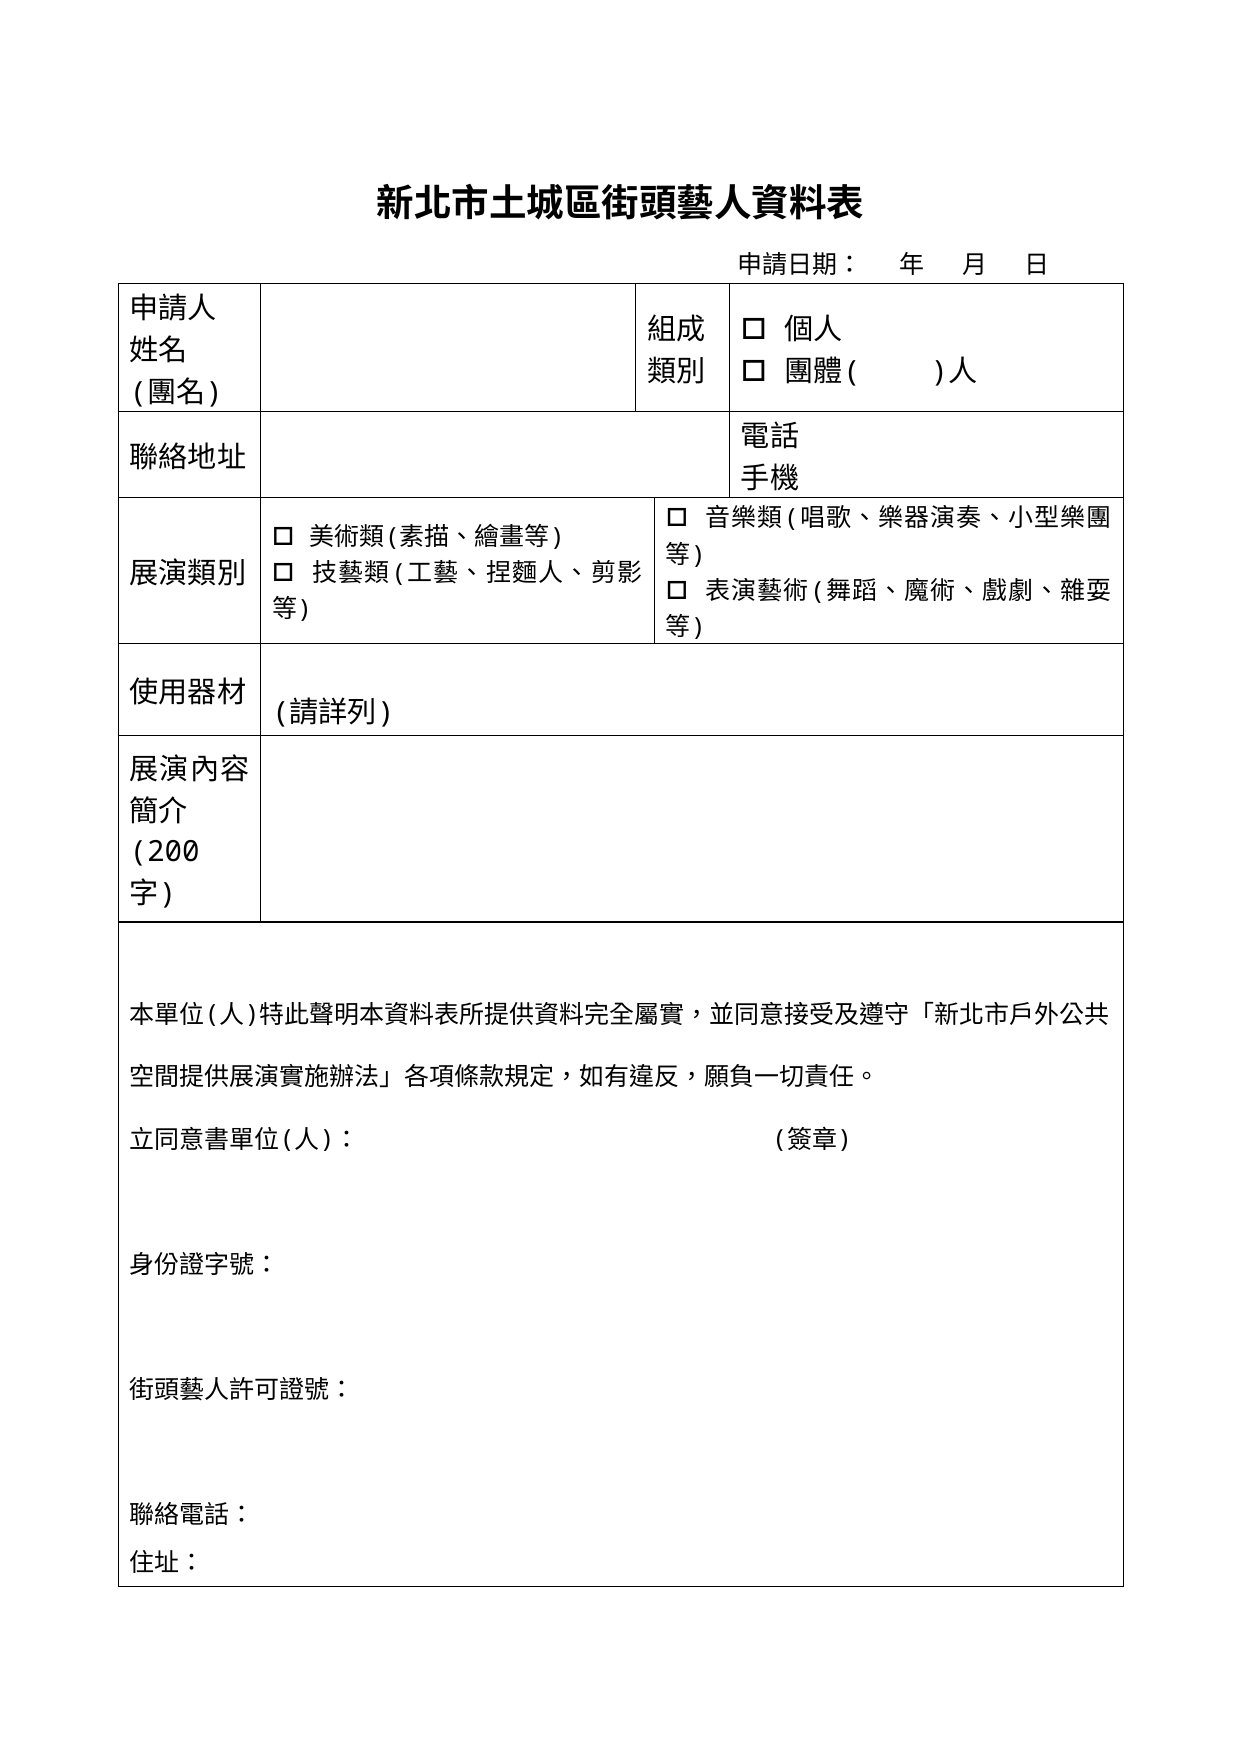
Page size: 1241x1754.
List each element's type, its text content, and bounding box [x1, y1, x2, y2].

table_cell (請詳列) [261, 644, 1123, 735]
table_cell  音樂類(唱歌、樂器演奏、小型樂團等)  表演藝術(舞蹈、魔術、戲劇、雜耍等) [655, 498, 1123, 643]
table_header 申請人 姓名 (團名) [119, 284, 260, 411]
table_cell 使用器材 [119, 644, 260, 735]
table_cell 本單位(人)特此聲明本資料表所提供資料完全屬實，並同意接受及遵守「新北市戶外公共空間提供展演實施辦法」各項條款規定，如有違反，願負一切責任。 立同意書單位(人)： (簽章) 身份證字號： 街頭藝人許可證號： 聯絡電話： 住址： [119, 923, 1123, 1586]
table_cell 展演內容簡介 (200字) [119, 736, 260, 921]
text 新北市土城區街頭藝人資料表 [118, 158, 1122, 221]
text 申請日期： 年 月 日 [118, 221, 1122, 283]
table_header  個人  團體( )人 [730, 284, 1123, 411]
table_cell [261, 412, 729, 497]
table_cell 電話 手機 [730, 412, 1123, 497]
table_cell 展演類別 [119, 498, 260, 643]
table_header [261, 284, 635, 411]
table_cell [261, 736, 1123, 921]
table_cell 聯絡地址 [119, 412, 260, 497]
table_cell  美術類(素描、繪畫等)  技藝類(工藝、捏麵人、剪影等) [261, 498, 654, 643]
table_header 組成 類別 [636, 284, 729, 411]
